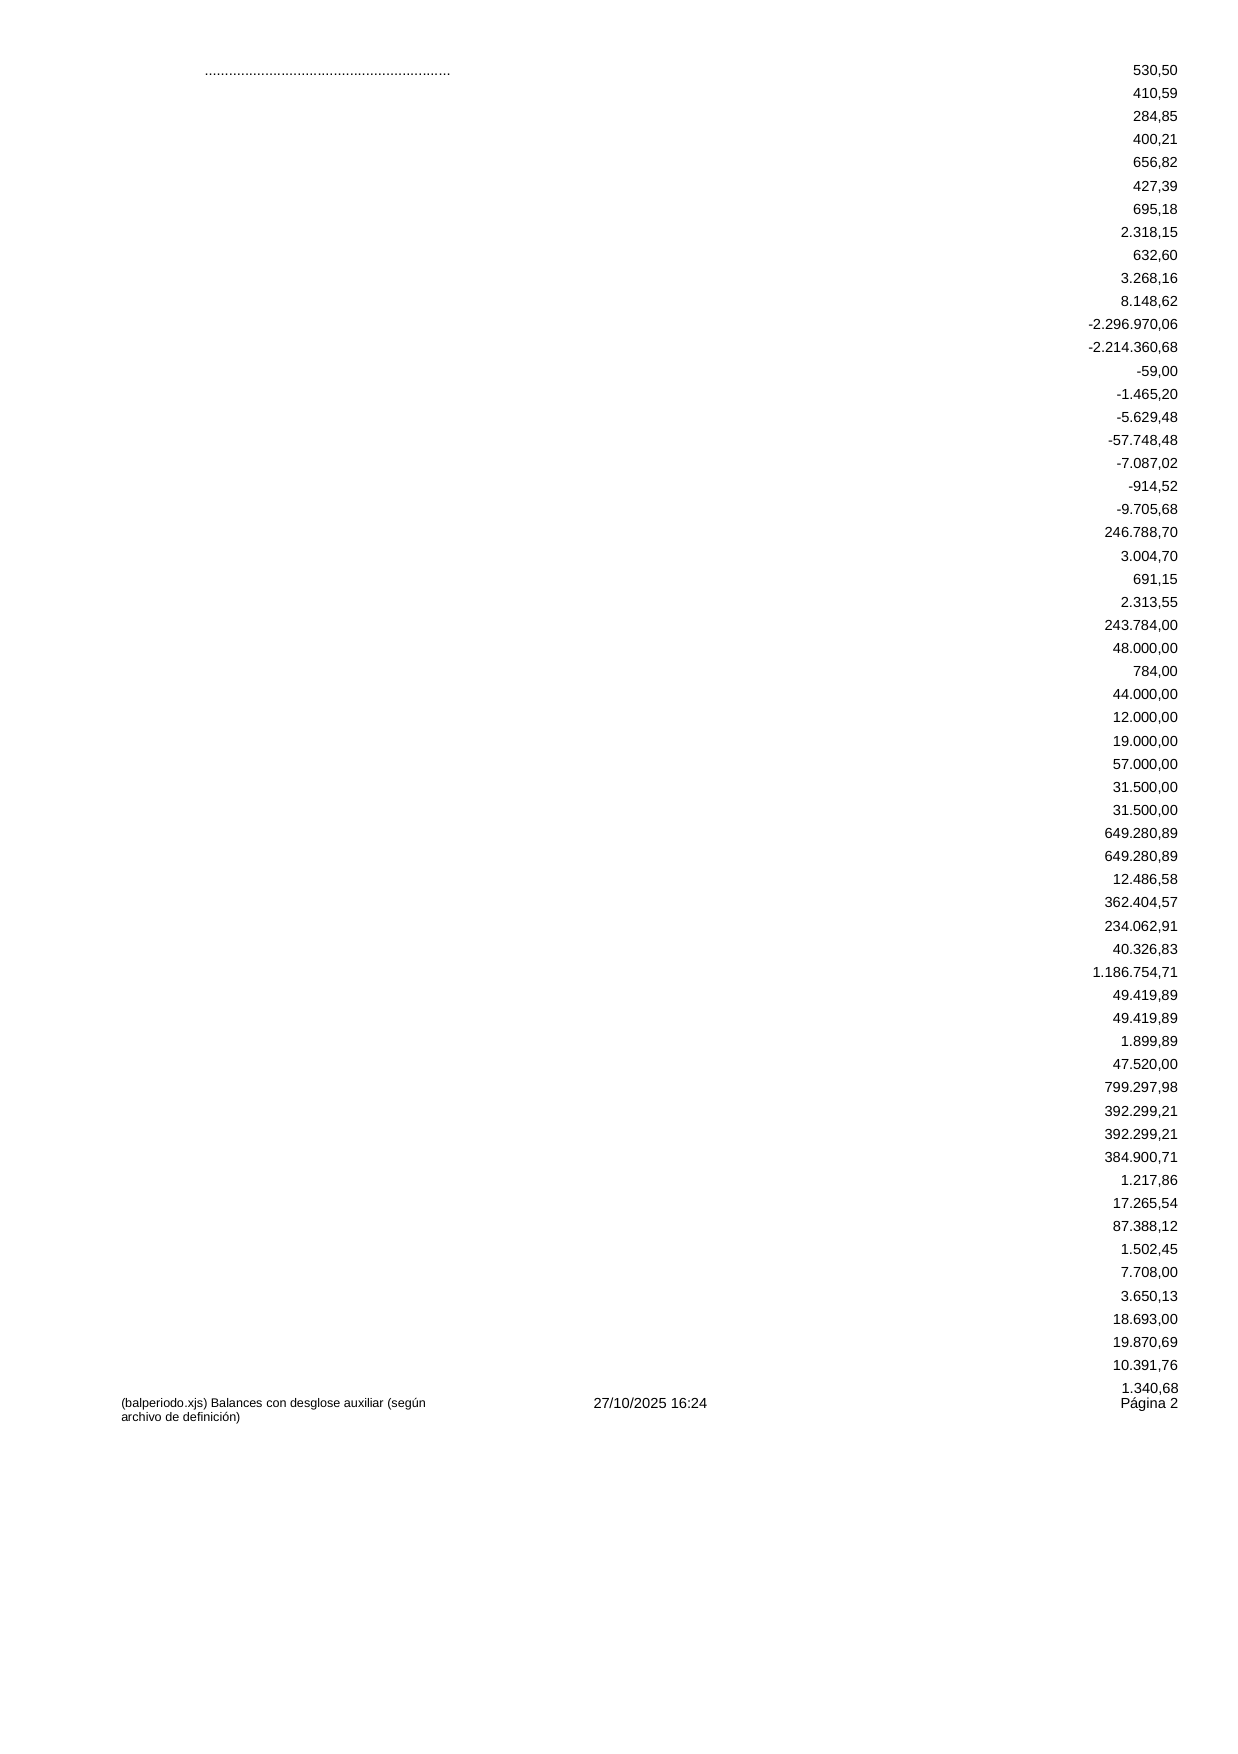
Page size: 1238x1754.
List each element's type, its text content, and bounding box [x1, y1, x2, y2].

text -9.705,68 246.788,70 3.004,70 691,15 2.313,55 243.784,00 48.000,00 784,00 44.000,00 12.000,00 19.000,00 57.000,00 31.500,00 31.500,00 649.280,89 649.280,89 12.486,58 362.404,57 234.062,91 40.326,83 1.186.754,71 49.419,89 49.419,89 1.899,89 47.520,00 799.297,98 392.299,21 392.299,21 384.900,71 1.217,86 17.265,54 87.388,12 1.502,45 7.708,00 3.650,13 18.693,00 19.870,69 10.391,76 [1089, 501, 1178, 1373]
text 530,50 410,59 284,85 400,21 656,82 427,39 695,18 2.318,15 632,60 3.268,16 8.148,62 [1117, 62, 1178, 309]
text 4300010010 GUSTAVO ADOLFO ACERO RODRIGUEZ ........................................................................................................................ [204, 62, 1062, 78]
text -1.465,20 -5.629,48 -57.748,48 -7.087,02 -914,52 [1104, 385, 1178, 494]
text -2.296.970,06 -2.214.360,68 -59,00 [1085, 316, 1178, 379]
text (balperiodo.xjs) Balances con desglose auxiliar (según 27/10/2025 16:24 Página 2 archivo de definición) [121, 1397, 1182, 1424]
text 1.340,68 [1121, 1380, 1180, 1396]
